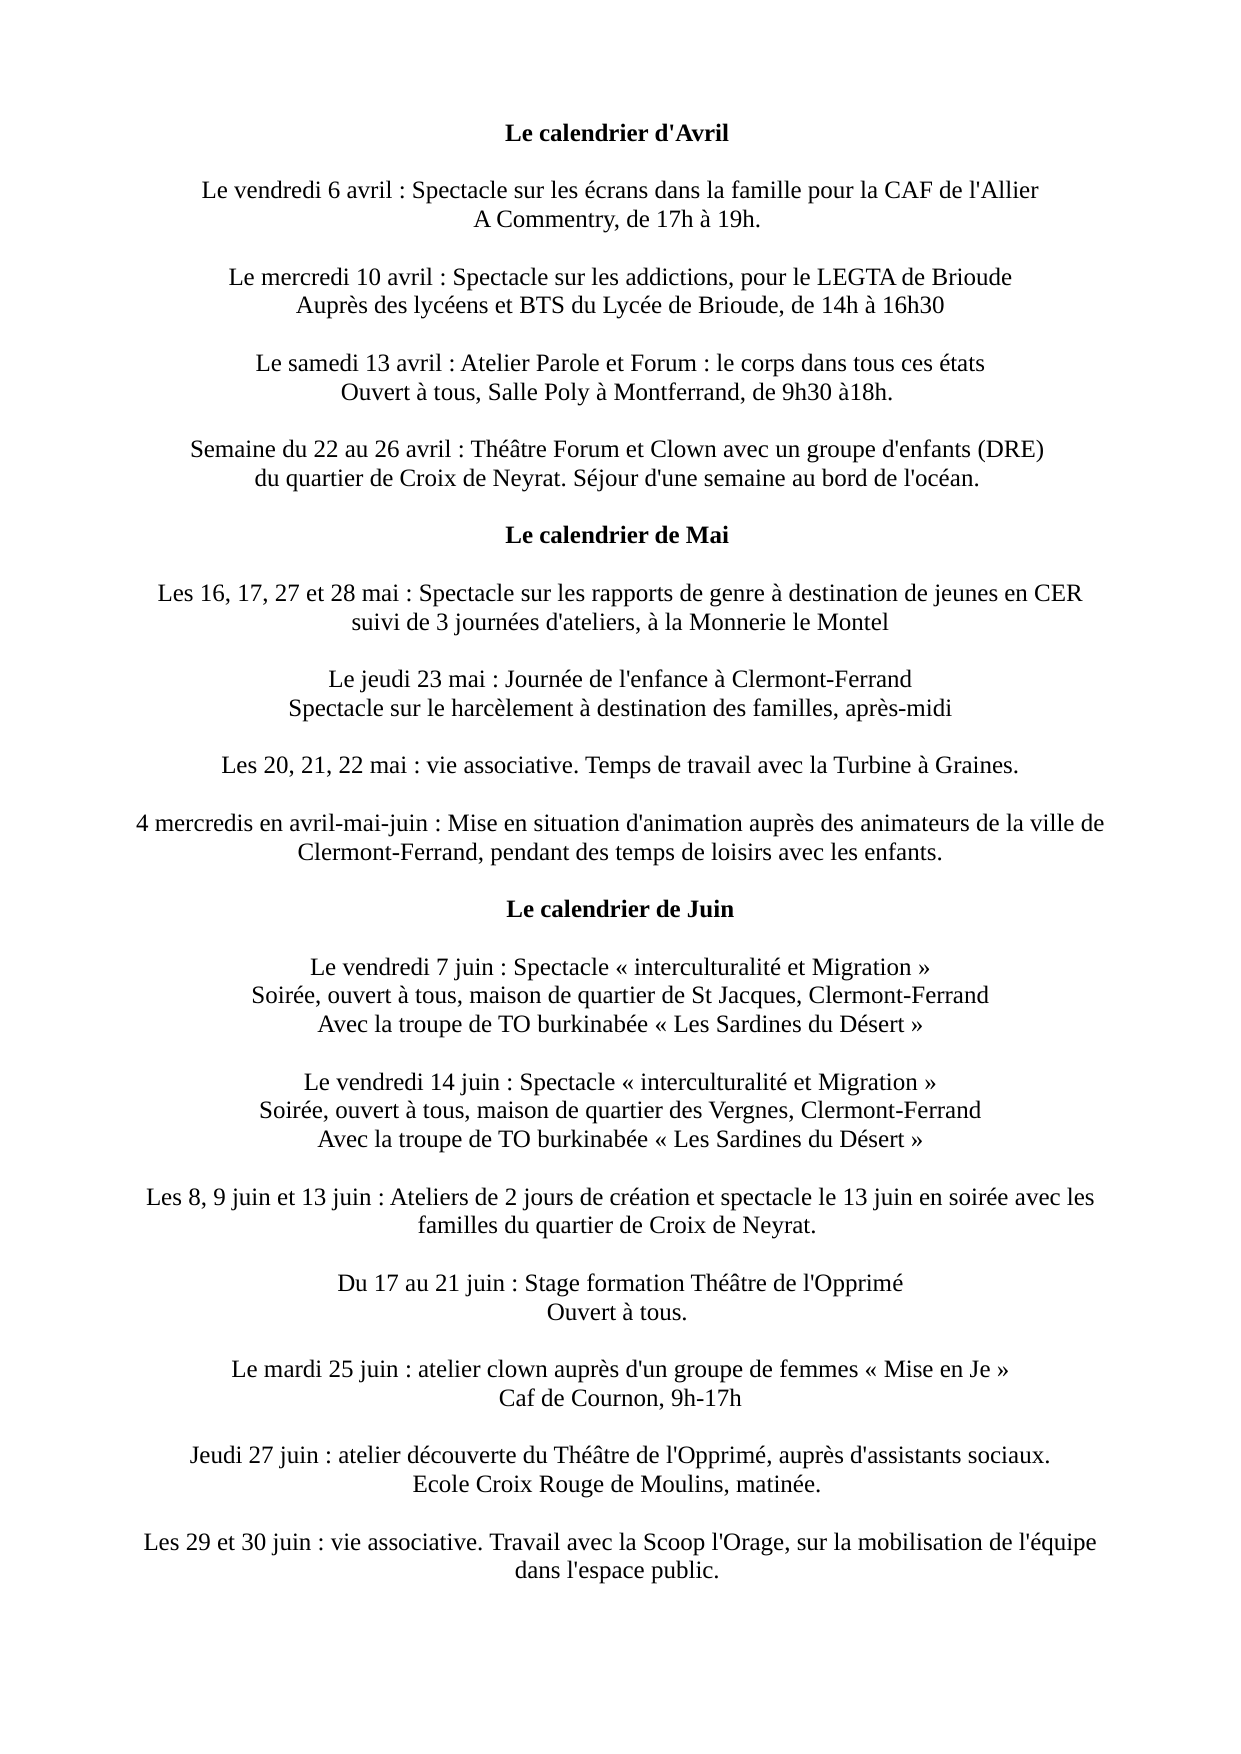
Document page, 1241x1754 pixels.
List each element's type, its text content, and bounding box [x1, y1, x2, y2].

text du quartier de Croix de Neyrat. Séjour d'une semaine au bord de l'océan. [118, 463, 1122, 492]
text Le calendrier de Mai [118, 521, 1122, 549]
text Semaine du 22 au 26 avril : Théâtre Forum et Clown avec un groupe d'enfants (DRE) [118, 434, 1122, 463]
text Ouvert à tous, Salle Poly à Montferrand, de 9h30 à18h. [118, 377, 1122, 406]
text Le calendrier de Juin [118, 894, 1122, 923]
text Avec la troupe de TO burkinabée « Les Sardines du Désert » [118, 1124, 1122, 1153]
text Ouvert à tous. [118, 1297, 1122, 1326]
text 4 mercredis en avril-mai-juin : Mise en situation d'animation auprès des animateurs de la ville de Clermont-Ferrand, pendant des temps de loisirs avec les enfants. [118, 808, 1122, 866]
text Du 17 au 21 juin : Stage formation Théâtre de l'Opprimé [118, 1268, 1122, 1297]
text Les 16, 17, 27 et 28 mai : Spectacle sur les rapports de genre à destination de jeunes en CER [118, 578, 1122, 607]
text Le mardi 25 juin : atelier clown auprès d'un groupe de femmes « Mise en Je » [118, 1354, 1122, 1383]
text Soirée, ouvert à tous, maison de quartier de St Jacques, Clermont-Ferrand [118, 981, 1122, 1009]
text Avec la troupe de TO burkinabée « Les Sardines du Désert » [118, 1009, 1122, 1038]
text Le calendrier d'Avril [118, 118, 1122, 147]
text Le vendredi 14 juin : Spectacle « interculturalité et Migration » [118, 1067, 1122, 1096]
text Spectacle sur le harcèlement à destination des familles, après-midi [118, 693, 1122, 722]
text Jeudi 27 juin : atelier découverte du Théâtre de l'Opprimé, auprès d'assistants sociaux. [118, 1441, 1122, 1469]
text Ecole Croix Rouge de Moulins, matinée. [118, 1469, 1122, 1498]
text Le samedi 13 avril : Atelier Parole et Forum : le corps dans tous ces états [118, 348, 1122, 377]
text Le mercredi 10 avril : Spectacle sur les addictions, pour le LEGTA de Brioude [118, 262, 1122, 291]
text Auprès des lycéens et BTS du Lycée de Brioude, de 14h à 16h30 [118, 291, 1122, 319]
text A Commentry, de 17h à 19h. [118, 204, 1122, 233]
text Les 20, 21, 22 mai : vie associative. Temps de travail avec la Turbine à Graines. [118, 751, 1122, 779]
text Soirée, ouvert à tous, maison de quartier des Vergnes, Clermont-Ferrand [118, 1096, 1122, 1124]
text Caf de Cournon, 9h-17h [118, 1383, 1122, 1412]
text Les 29 et 30 juin : vie associative. Travail avec la Scoop l'Orage, sur la mobilisation de l'équipe dans l'espace public. [118, 1527, 1122, 1584]
text Le vendredi 7 juin : Spectacle « interculturalité et Migration » [118, 952, 1122, 981]
text Le vendredi 6 avril : Spectacle sur les écrans dans la famille pour la CAF de l'Allier [118, 176, 1122, 204]
text Le jeudi 23 mai : Journée de l'enfance à Clermont-Ferrand [118, 664, 1122, 693]
text suivi de 3 journées d'ateliers, à la Monnerie le Montel [118, 607, 1122, 636]
text Les 8, 9 juin et 13 juin : Ateliers de 2 jours de création et spectacle le 13 juin en soirée avec les familles du quartier de Croix de Neyrat. [118, 1182, 1122, 1239]
